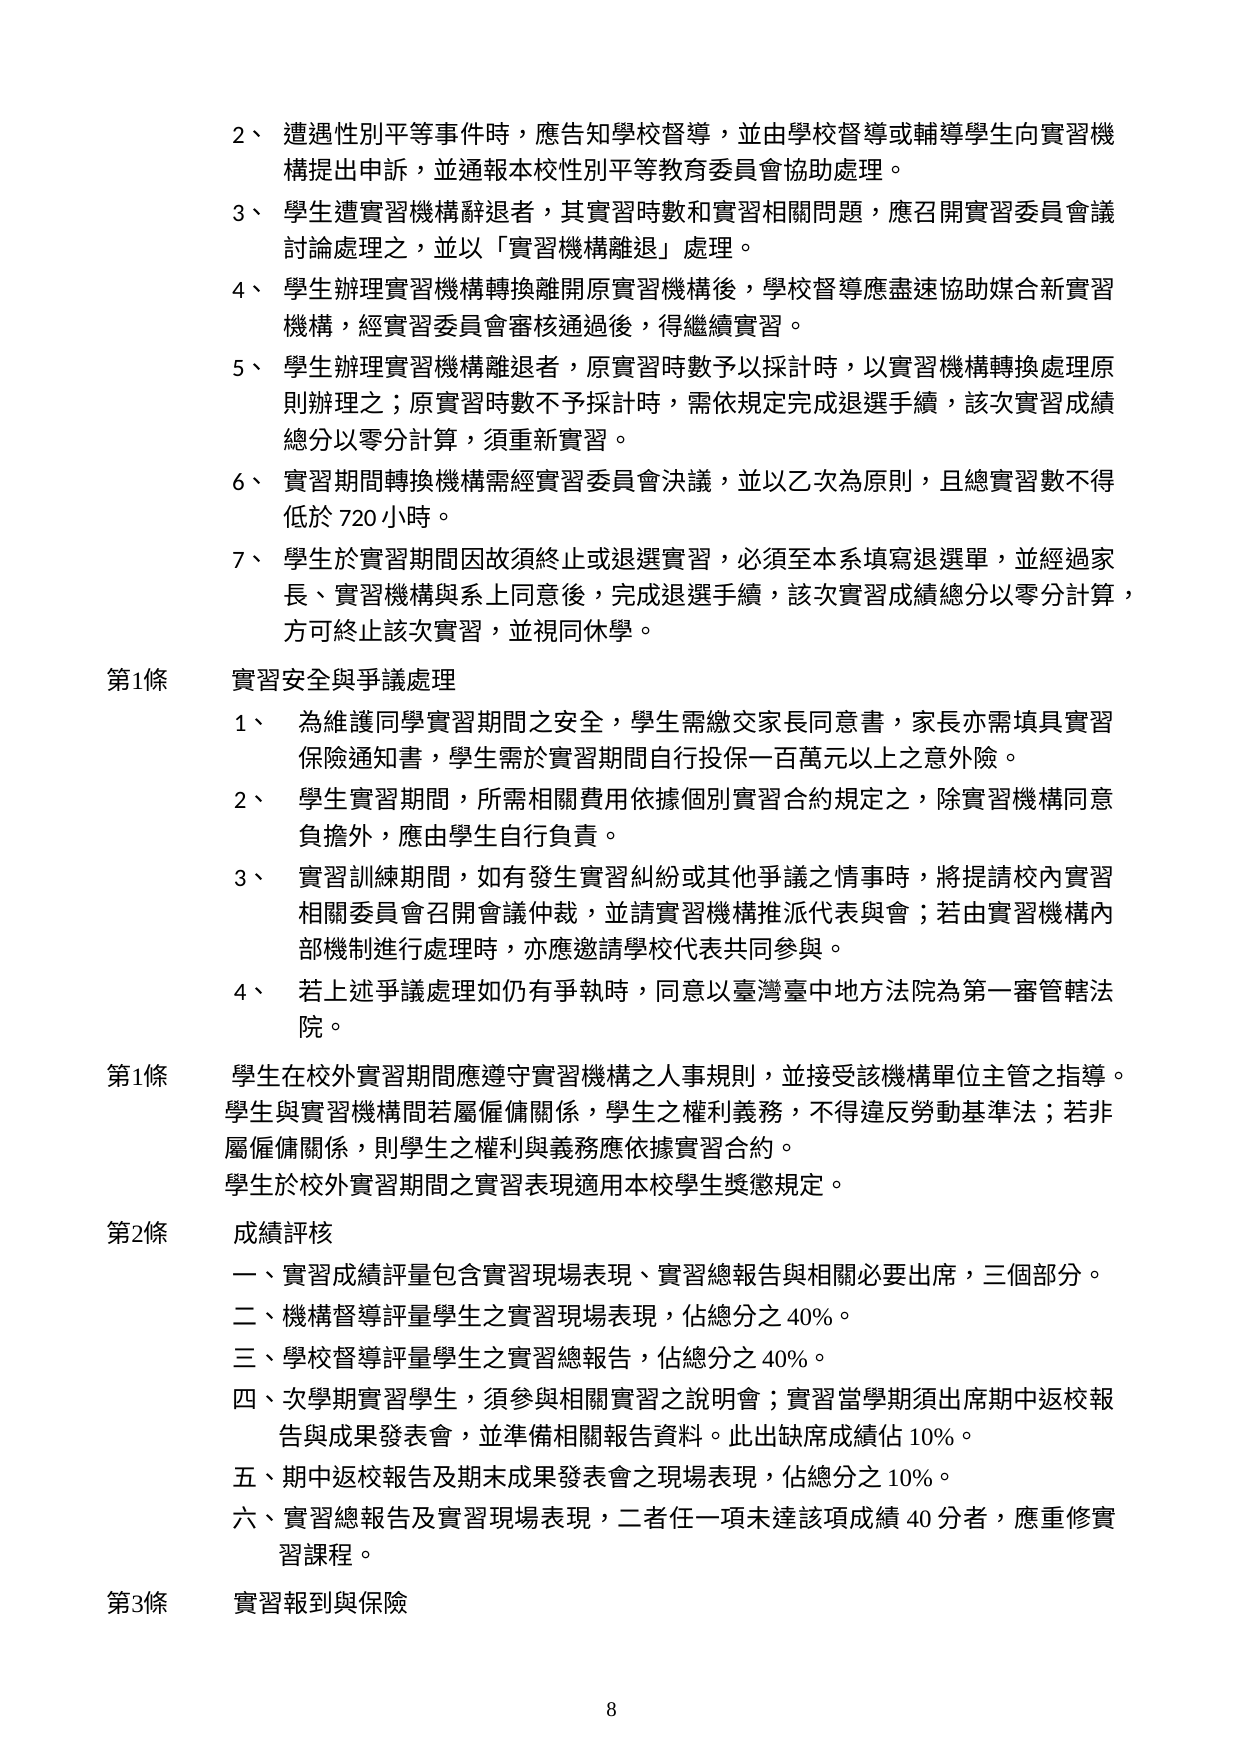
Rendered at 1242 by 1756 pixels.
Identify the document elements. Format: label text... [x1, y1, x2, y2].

list 實習報到與保險 [106, 1584, 1117, 1620]
list 學生實習期間，所需相關費用依據個別實習合約規定之，除實習機構同意負擔外，應由學生自行負責。 [233, 780, 1117, 852]
list 遭遇性別平等事件時，應告知學校督導，並由學校督導或輔導學生向實習機構提出申訴，並通報本校性別平等教育委員會協助處理。 [232, 114, 1117, 187]
text 二、機構督導評量學生之實習現場表現，佔總分之40%。 [232, 1297, 1117, 1333]
text 六、實習總報告及實習現場表現，二者任一項未達該項成績40分者，應重修實習課程。 [232, 1499, 1117, 1571]
text 學生於校外實習期間之實習表現適用本校學生獎懲規定。 [224, 1165, 1117, 1201]
text 一、實習成績評量包含實習現場表現、實習總報告與相關必要出席，三個部分。 [232, 1255, 1117, 1292]
list 學生在校外實習期間應遵守實習機構之人事規則，並接受該機構單位主管之指導。 [106, 1056, 1117, 1093]
list 實習訓練期間，如有發生實習糾紛或其他爭議之情事時，將提請校內實習相關委員會召開會議仲裁，並請實習機構推派代表與會；若由實習機構內部機制進行處理時，亦應邀請學校代表共同參與。 [233, 857, 1117, 966]
text 三、學校督導評量學生之實習總報告，佔總分之40%。 [232, 1338, 1117, 1374]
text 四、次學期實習學生，須參與相關實習之說明會；實習當學期須出席期中返校報告與成果發表會，並準備相關報告資料。此出缺席成績佔10%。 [232, 1380, 1117, 1452]
list 成績評核 [106, 1214, 1117, 1250]
list 學生辦理實習機構離退者，原實習時數予以採計時，以實習機構轉換處理原則辦理之；原實習時數不予採計時，需依規定完成退選手續，該次實習成績總分以零分計算，須重新實習。 [232, 348, 1117, 456]
list 學生遭實習機構辭退者，其實習時數和實習相關問題，應召開實習委員會議討論處理之，並以「實習機構離退」處理。 [232, 192, 1117, 265]
list 實習期間轉換機構需經實習委員會決議，並以乙次為原則，且總實習數不得低於720小時。 [232, 462, 1117, 534]
text 學生與實習機構間若屬僱傭關係，學生之權利義務，不得違反勞動基準法；若非屬僱傭關係，則學生之權利與義務應依據實習合約。 [224, 1093, 1117, 1165]
list 學生於實習期間因故須終止或退選實習，必須至本系填寫退選單，並經過家長、實習機構與系上同意後，完成退選手續，該次實習成績總分以零分計算，方可終止該次實習，並視同休學。 [232, 539, 1117, 648]
list 學生辦理實習機構轉換離開原實習機構後，學校督導應盡速協助媒合新實習機構，經實習委員會審核通過後，得繼續實習。 [232, 270, 1117, 342]
text 五、期中返校報告及期末成果發表會之現場表現，佔總分之10%。 [232, 1457, 1117, 1494]
list 為維護同學實習期間之安全，學生需繳交家長同意書，家長亦需填具實習保險通知書，學生需於實習期間自行投保一百萬元以上之意外險。 [233, 702, 1117, 774]
list 實習安全與爭議處理 [106, 661, 1117, 697]
list 若上述爭議處理如仍有爭執時，同意以臺灣臺中地方法院為第一審管轄法院。 [233, 971, 1117, 1044]
